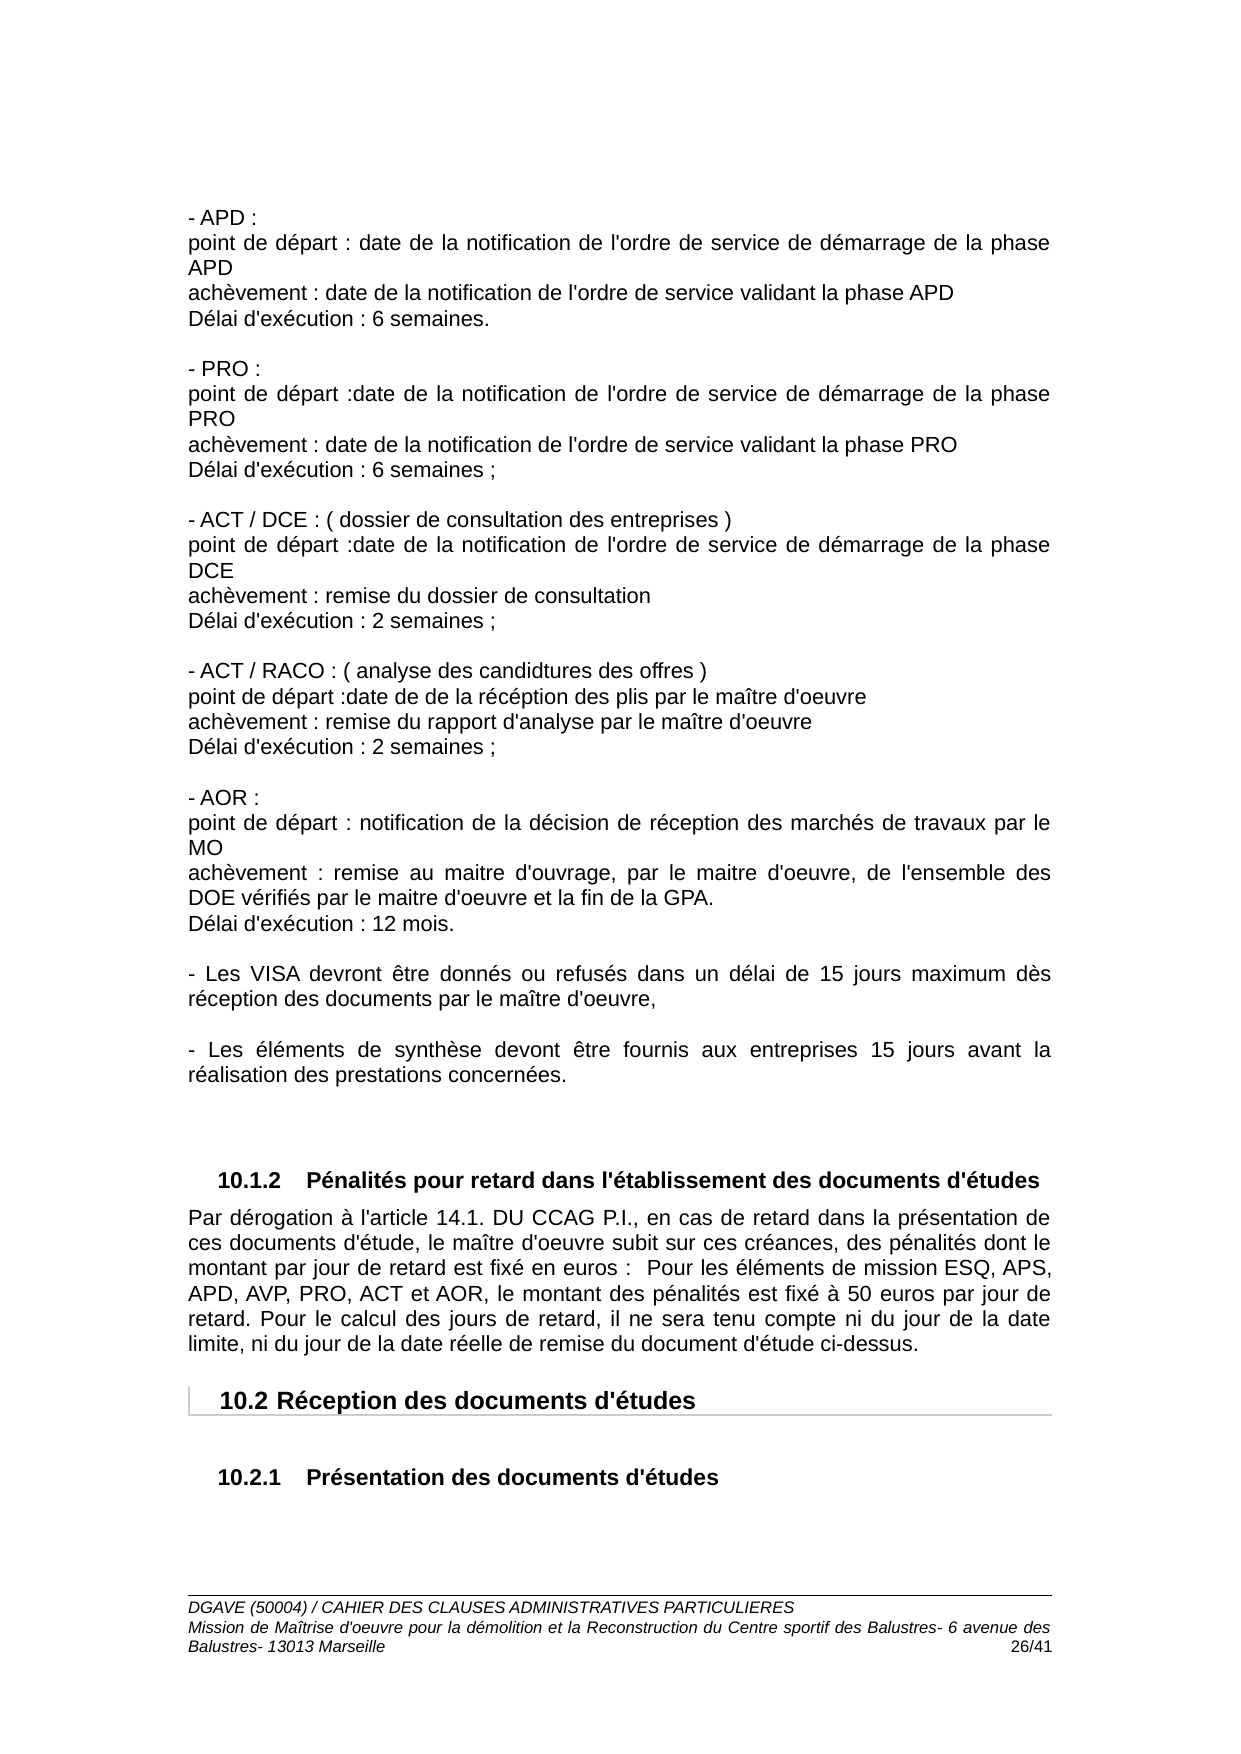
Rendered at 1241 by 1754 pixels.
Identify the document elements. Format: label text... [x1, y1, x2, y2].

text achèvement : date de la notification de l'ordre de service validant la phase PRO [188, 431, 1052, 457]
text Délai d'exécution : 2 semaines ; [188, 608, 1052, 633]
text - APD : [188, 204, 1052, 230]
text point de départ : date de la notification de l'ordre de service de démarrage de la phase APD [188, 230, 1052, 280]
text achèvement : remise au maitre d'ouvrage, par le maitre d'oeuvre, de l'ensemble des DOE vérifiés par le maitre d'oeuvre et la fin de la GPA. [188, 860, 1052, 910]
text Délai d'exécution : 12 mois. [188, 910, 1052, 936]
text - PRO : [188, 356, 1052, 381]
text - ACT / RACO : ( analyse des candidtures des offres ) [188, 658, 1052, 683]
text Délai d'exécution : 6 semaines ; [188, 457, 1052, 482]
text achèvement : remise du rapport d'analyse par le maître d'oeuvre [188, 709, 1052, 734]
subtitle Réception des documents d'études [190, 1386, 1052, 1414]
text point de départ :date de de la récéption des plis par le maître d'oeuvre [188, 683, 1052, 709]
text point de départ : notification de la décision de réception des marchés de travaux par le MO [188, 809, 1052, 860]
text - Les VISA devront être donnés ou refusés dans un délai de 15 jours maximum dès réception des documents par le maître d'oeuvre, [188, 961, 1052, 1011]
text - AOR : [188, 784, 1052, 809]
text achèvement : remise du dossier de consultation [188, 583, 1052, 608]
text Délai d'exécution : 6 semaines. [188, 305, 1052, 331]
text point de départ :date de la notification de l'ordre de service de démarrage de la phase PRO [188, 381, 1052, 431]
text achèvement : date de la notification de l'ordre de service validant la phase APD [188, 280, 1052, 305]
text - ACT / DCE : ( dossier de consultation des entreprises ) [188, 507, 1052, 532]
text Par dérogation à l'article 14.1. DU CCAG P.I., en cas de retard dans la présentation de ces documents d'étude, le maître d'oeuvre subit sur ces créances, des pénalités dont le montant par jour de retard est fixé en euros : Pour les éléments de mission ESQ, APS, APD, AVP, PRO, ACT et AOR, le montant des pénalités est fixé à 50 euros par jour de retard. Pour le calcul des jours de retard, il ne sera tenu compte ni du jour de la date limite, ni du jour de la date réelle de remise du document d'étude ci-dessus. [188, 1205, 1052, 1356]
text Délai d'exécution : 2 semaines ; [188, 734, 1052, 759]
subtitle Pénalités pour retard dans l'établissement des documents d'études [188, 1167, 1052, 1193]
text point de départ :date de la notification de l'ordre de service de démarrage de la phase DCE [188, 532, 1052, 583]
subtitle Présentation des documents d'études [188, 1464, 1052, 1490]
text - Les éléments de synthèse devont être fournis aux entreprises 15 jours avant la réalisation des prestations concernées. [188, 1036, 1052, 1087]
